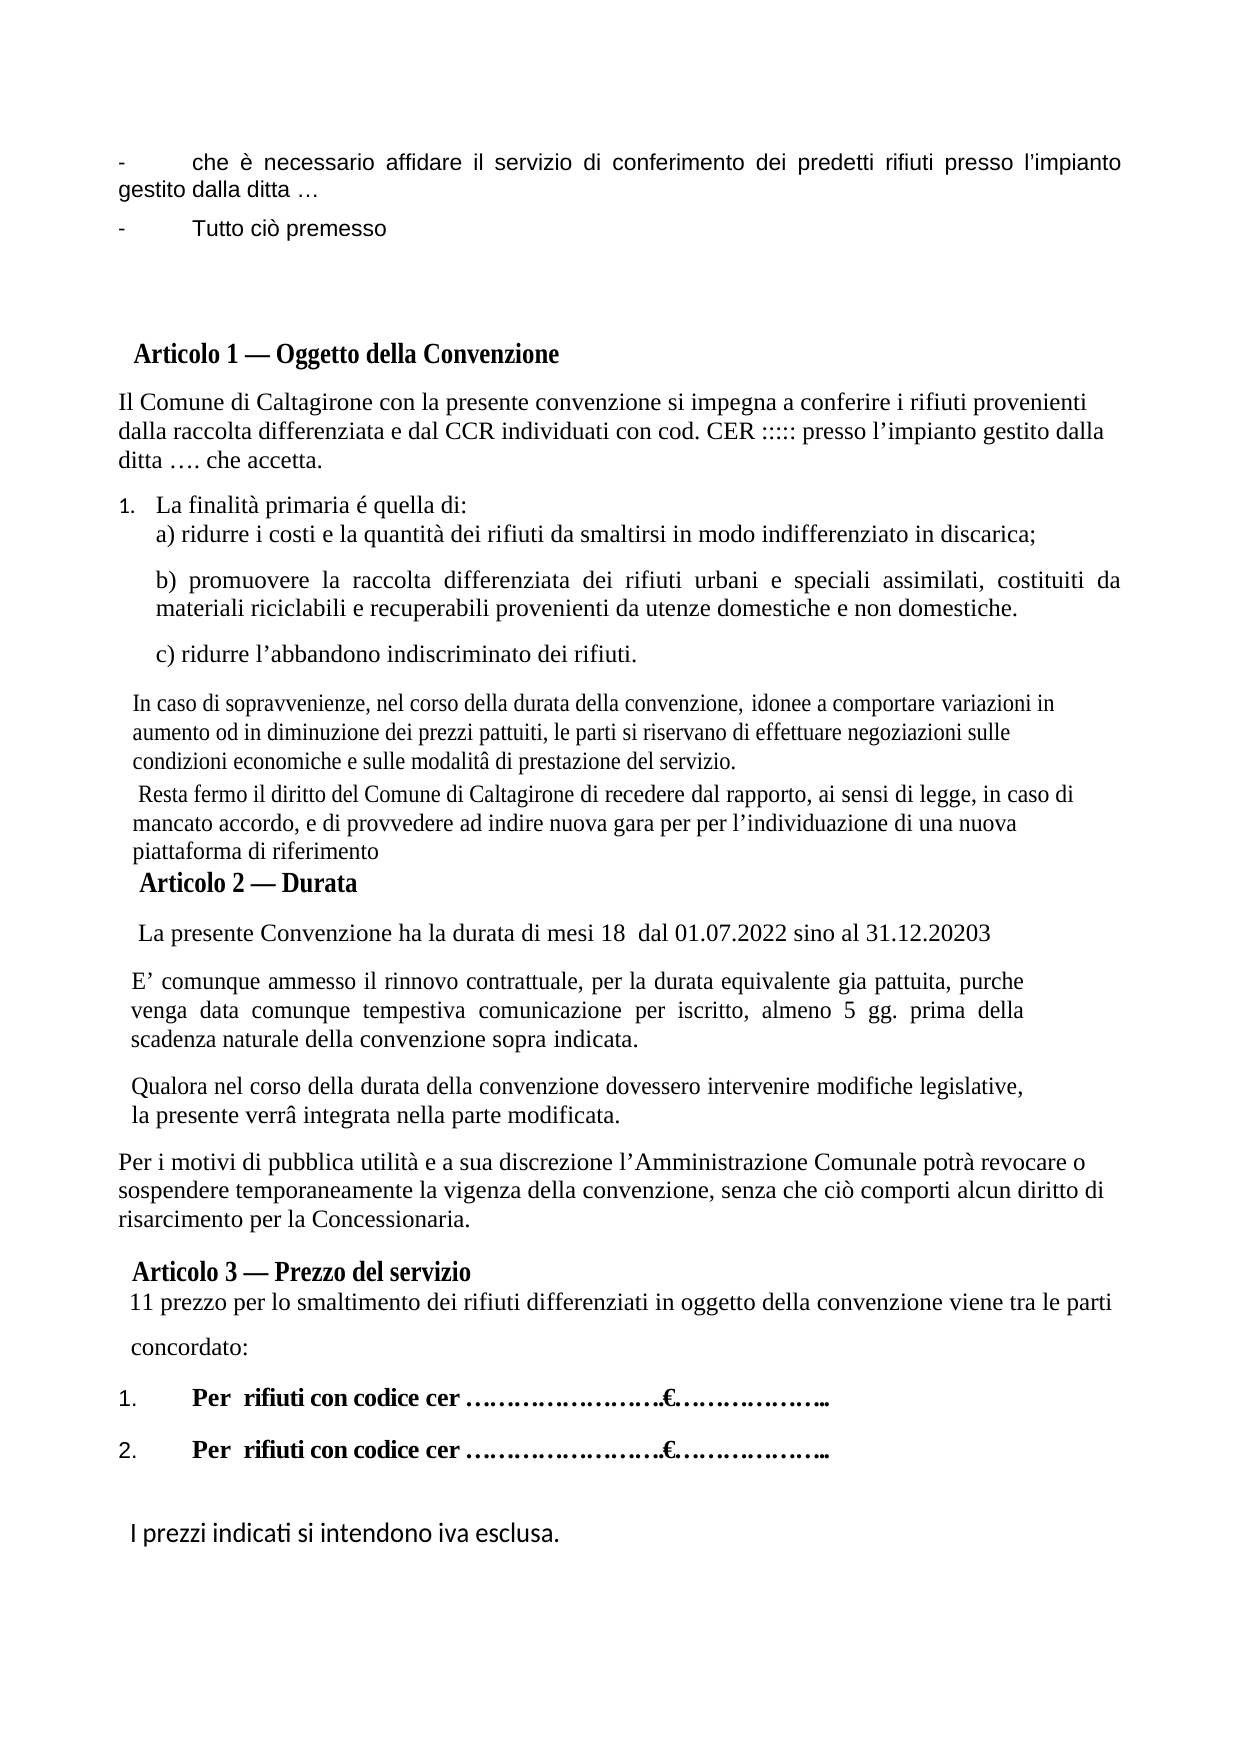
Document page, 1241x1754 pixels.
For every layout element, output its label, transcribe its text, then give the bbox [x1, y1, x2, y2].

subtitle Resta fermo il diritto del Comune di Caltagirone di recedere dal rapporto, ai sensi di legge, in caso di mancato accordo, e di provvedere ad indire nuova gara per per l’individuazione di una nuova piattaforma di riferimento [132, 779, 1110, 865]
subtitle La presente Convenzione ha la durata di mesi 18 dal 01.07.2022 sino al 31.12.20203 [130, 918, 1023, 947]
subtitle Articolo 3 — Prezzo del servizio [132, 1254, 1122, 1287]
text Il Comune di Caltagirone con la presente convenzione si impegna a conferire i rifiuti provenienti dalla raccolta differenziata e dal CCR individuati con cod. CER ::::: presso l’impianto gestito dalla ditta …. che accetta. [118, 387, 1122, 473]
text E’ comunque ammesso il rinnovo contrattuale, per la durata equivalente gia pattuita, purche venga data comunque tempestiva comunicazione per iscritto, almeno 5 gg. prima della scadenza naturale della convenzione sopra indicata. [131, 966, 1024, 1053]
text Per i motivi di pubblica utilità e a sua discrezione l’Amministrazione Comunale potrà revocare o sospendere temporaneamente la vigenza della convenzione, senza che ciò comporti alcun diritto di risarcimento per la Concessionaria. [118, 1147, 1122, 1233]
list Per rifiuti con codice cer …………………….€……………….. [118, 1382, 1122, 1412]
text Articolo 1 — Oggetto della Convenzione [133, 337, 1122, 370]
text Articolo 2 — Durata [133, 865, 1122, 899]
text c) ridurre l’abbandono indiscriminato dei rifiuti. [156, 639, 1122, 668]
list Tutto ciò premesso [118, 214, 1122, 242]
text 11 prezzo per lo smaltimento dei rifiuti differenziati in oggetto della convenzione viene tra le parti [129, 1287, 1122, 1316]
text a) ridurre i costi e la quantità dei rifiuti da smaltirsi in modo indifferenziato in discarica; [118, 519, 1122, 548]
subtitle In caso di sopravvenienze, nel corso della durata della convenzione, idonee a comportare variazioni in aumento od in diminuzione dei prezzi pattuiti, le parti si riservano di effettuare negoziazioni sulle condizioni economiche e sulle modalitâ di prestazione del servizio. [132, 688, 1110, 775]
text I prezzi indicati si intendono iva esclusa. [130, 1519, 1122, 1549]
text Qualora nel corso della durata della convenzione dovessero intervenire modifiche legislative, la presente verrâ integrata nella parte modificata. [131, 1071, 1023, 1129]
list Per rifiuti con codice cer …………………….€……………….. [118, 1434, 1122, 1464]
text concordato: [131, 1332, 1122, 1361]
list La finalità primaria é quella di: [118, 490, 1122, 519]
text b) promuovere la raccolta differenziata dei rifiuti urbani e speciali assimilati, costituiti da materiali riciclabili e recuperabili provenienti da utenze domestiche e non domestiche. [156, 565, 1122, 622]
list che è necessario affidare il servizio di conferimento dei predetti rifiuti presso l’impianto gestito dalla ditta … [118, 148, 1122, 202]
